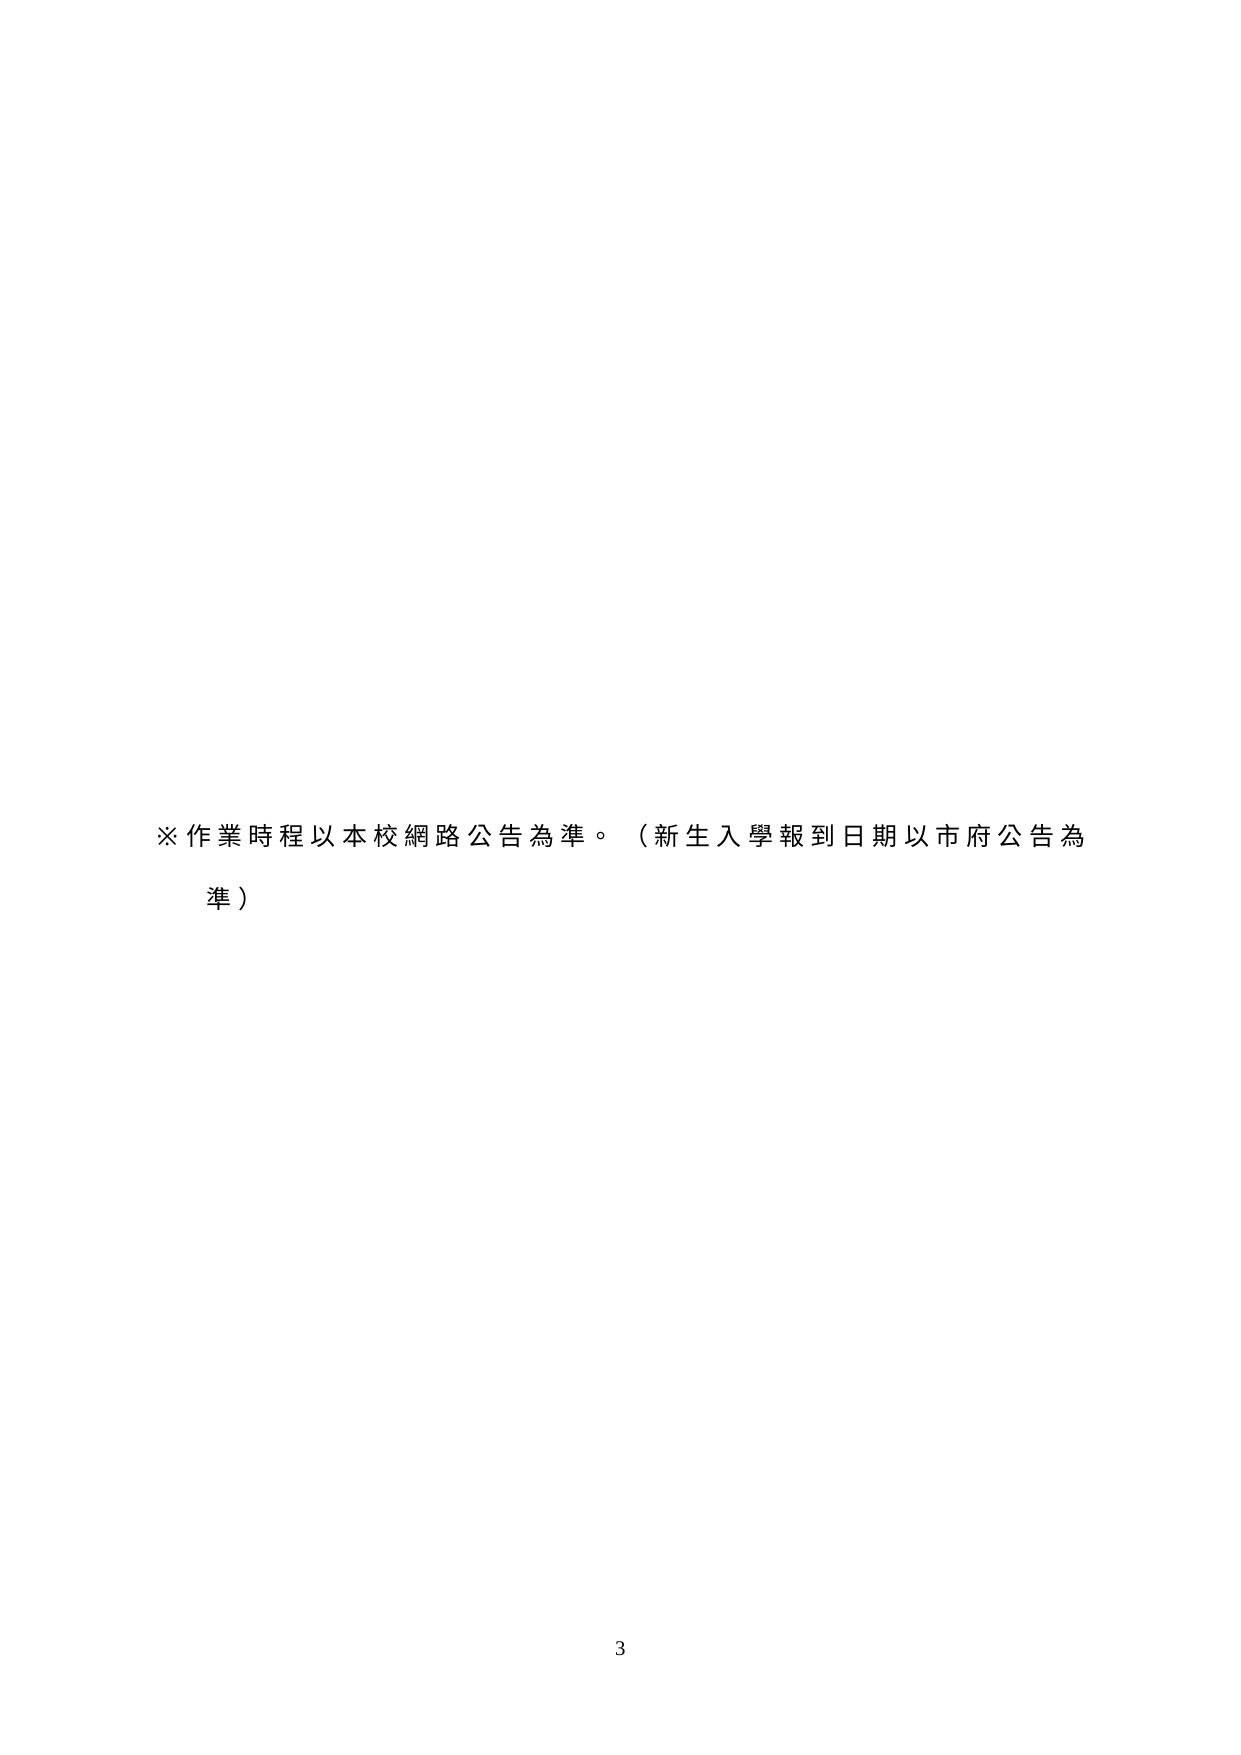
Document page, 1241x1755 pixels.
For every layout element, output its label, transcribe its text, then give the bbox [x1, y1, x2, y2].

text ※作業時程以本校網路公告為準。（新生入學報到日期以市府公告為準） [151, 793, 1089, 918]
